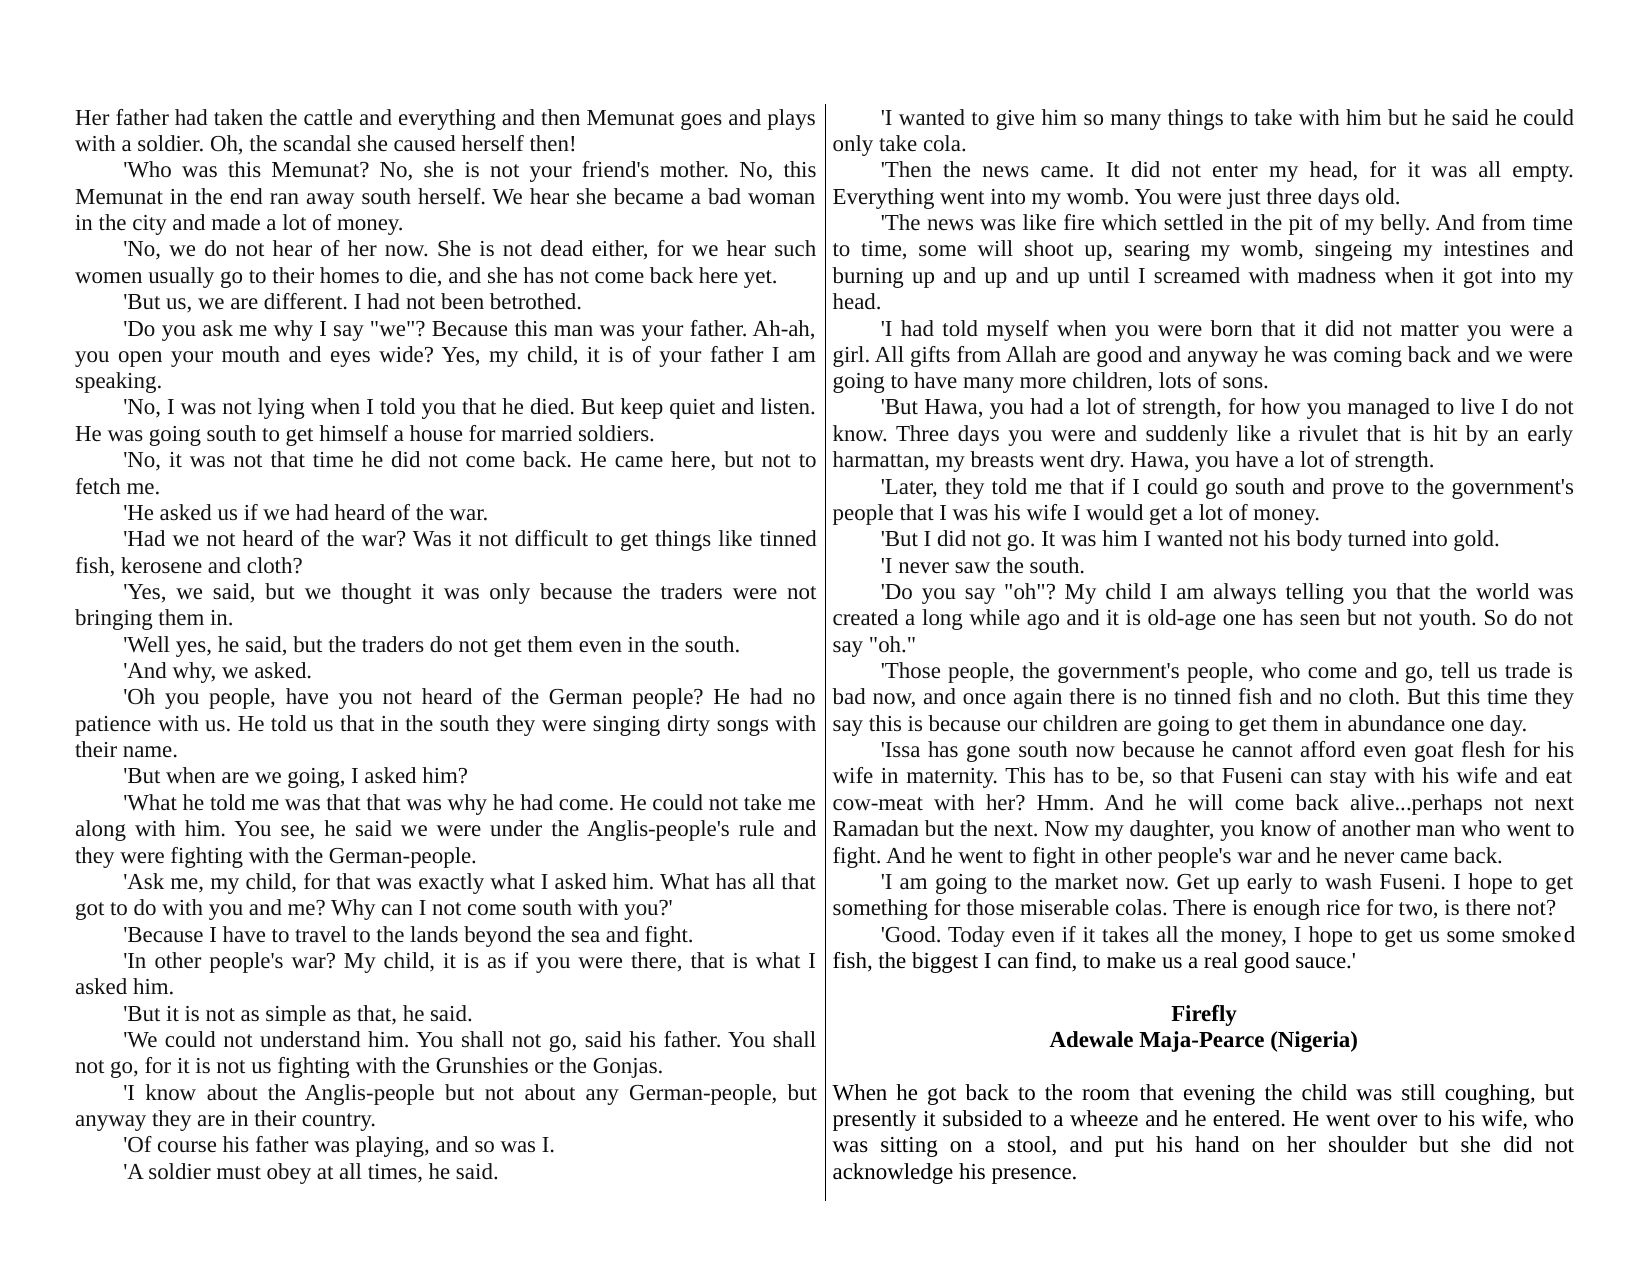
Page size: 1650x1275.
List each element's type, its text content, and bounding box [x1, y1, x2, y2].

text Adewale Maja-Pearce (Nigeria) [832, 1026, 1575, 1052]
text 'No, it was not that time he did not come back. He came here, but not to fetch me. [75, 446, 817, 499]
text 'And why, we asked. [75, 657, 817, 683]
text Her father had taken the cattle and everything and then Memunat goes and plays with a soldier. Oh, the scandal she caused herself then! [75, 104, 817, 156]
text When he got back to the room that evening the child was still coughing, but presently it subsided to a wheeze and he entered. He went over to his wife, who was sitting on a stool, and put his hand on her shoulder but she did not acknowledge his presence. [832, 1079, 1575, 1184]
text 'Do you say "oh"? My child I am always telling you that the world was created a long while ago and it is old-age one has seen but not youth. So do not say "oh." [832, 578, 1575, 657]
text 'Oh you people, have you not heard of the German people? He had no patience with us. He told us that in the south they were singing dirty songs with their name. [75, 683, 817, 763]
text 'Those people, the government's people, who come and go, tell us trade is bad now, and once again there is no tinned fish and no cloth. But this time they say this is because our children are going to get them in abundance one day. [832, 657, 1575, 736]
text 'He asked us if we had heard of the war. [75, 499, 817, 525]
text 'I know about the Anglis-people but not about any German-people, but anyway they are in their country. [75, 1079, 817, 1132]
text 'Then the news came. It did not enter my head, for it was all empty. Everything went into my womb. You were just three days old. [832, 156, 1575, 209]
text 'Good. Today even if it takes all the money, I hope to get us some smoked fish, the biggest I can find, to make us a real good sauce.' [832, 921, 1575, 973]
text 'But it is not as simple as that, he said. [75, 1000, 817, 1026]
text 'Do you ask me why I say "we"? Because this man was your father. Ah-ah, you open your mouth and eyes wide? Yes, my child, it is of your father I am speaking. [75, 314, 817, 394]
text 'But Hawa, you had a lot of strength, for how you managed to live I do not know. Three days you were and suddenly like a rivulet that is hit by an early harmattan, my breasts went dry. Hawa, you have a lot of strength. [832, 394, 1575, 473]
text 'Later, they told me that if I could go south and prove to the government's people that I was his wife I would get a lot of money. [832, 473, 1575, 525]
text 'No, I was not lying when I told you that he died. But keep quiet and listen. He was going south to get himself a house for married soldiers. [75, 394, 817, 446]
text 'Had we not heard of the war? Was it not difficult to get things like tinned fish, kerosene and cloth? [75, 525, 817, 578]
text 'But I did not go. It was him I wanted not his body turned into gold. [832, 525, 1575, 552]
text 'Ask me, my child, for that was exactly what I asked him. What has all that got to do with you and me? Why can I not come south with you?' [75, 868, 817, 921]
text 'No, we do not hear of her now. She is not dead either, for we hear such women usually go to their homes to die, and she has not come back here yet. [75, 236, 817, 288]
text 'Because I have to travel to the lands beyond the sea and fight. [75, 921, 817, 947]
text 'In other people's war? My child, it is as if you were there, that is what I asked him. [75, 947, 817, 1000]
text 'But when are we going, I asked him? [75, 763, 817, 789]
text 'I never saw the south. [832, 552, 1575, 578]
text 'I wanted to give him so many things to take with him but he said he could only take cola. [832, 104, 1575, 156]
text 'We could not understand him. You shall not go, said his father. You shall not go, for it is not us fighting with the Grunshies or the Gonjas. [75, 1026, 817, 1079]
text 'Of course his father was playing, and so was I. [75, 1132, 817, 1158]
text 'Well yes, he said, but the traders do not get them even in the south. [75, 631, 817, 657]
text 'I am going to the market now. Get up early to wash Fuseni. I hope to get something for those miserable colas. There is enough rice for two, is there not? [832, 868, 1575, 921]
text Firefly [832, 1000, 1575, 1026]
text 'A soldier must obey at all times, he said. [75, 1158, 817, 1184]
text 'Yes, we said, but we thought it was only because the traders were not bringing them in. [75, 578, 817, 631]
text 'I had told myself when you were born that it did not matter you were a girl. All gifts from Allah are good and anyway he was coming back and we were going to have many more children, lots of sons. [832, 314, 1575, 394]
text 'Issa has gone south now because he cannot afford even goat flesh for his wife in maternity. This has to be, so that Fuseni can stay with his wife and eat cow-meat with her? Hmm. And he will come back alive...perhaps not next Ramadan but the next. Now my daughter, you know of another man who went to fight. And he went to fight in other people's war and he never came back. [832, 736, 1575, 868]
text 'The news was like fire which settled in the pit of my belly. And from time to time, some will shoot up, searing my womb, singeing my intestines and burning up and up and up until I screamed with madness when it got into my head. [832, 209, 1575, 314]
text 'But us, we are different. I had not been betrothed. [75, 288, 817, 314]
text 'Who was this Memunat? No, she is not your friend's mother. No, this Memunat in the end ran away south herself. We hear she became a bad woman in the city and made a lot of money. [75, 156, 817, 236]
text 'What he told me was that that was why he had come. He could not take me along with him. You see, he said we were under the Anglis-people's rule and they were fighting with the German-people. [75, 789, 817, 868]
